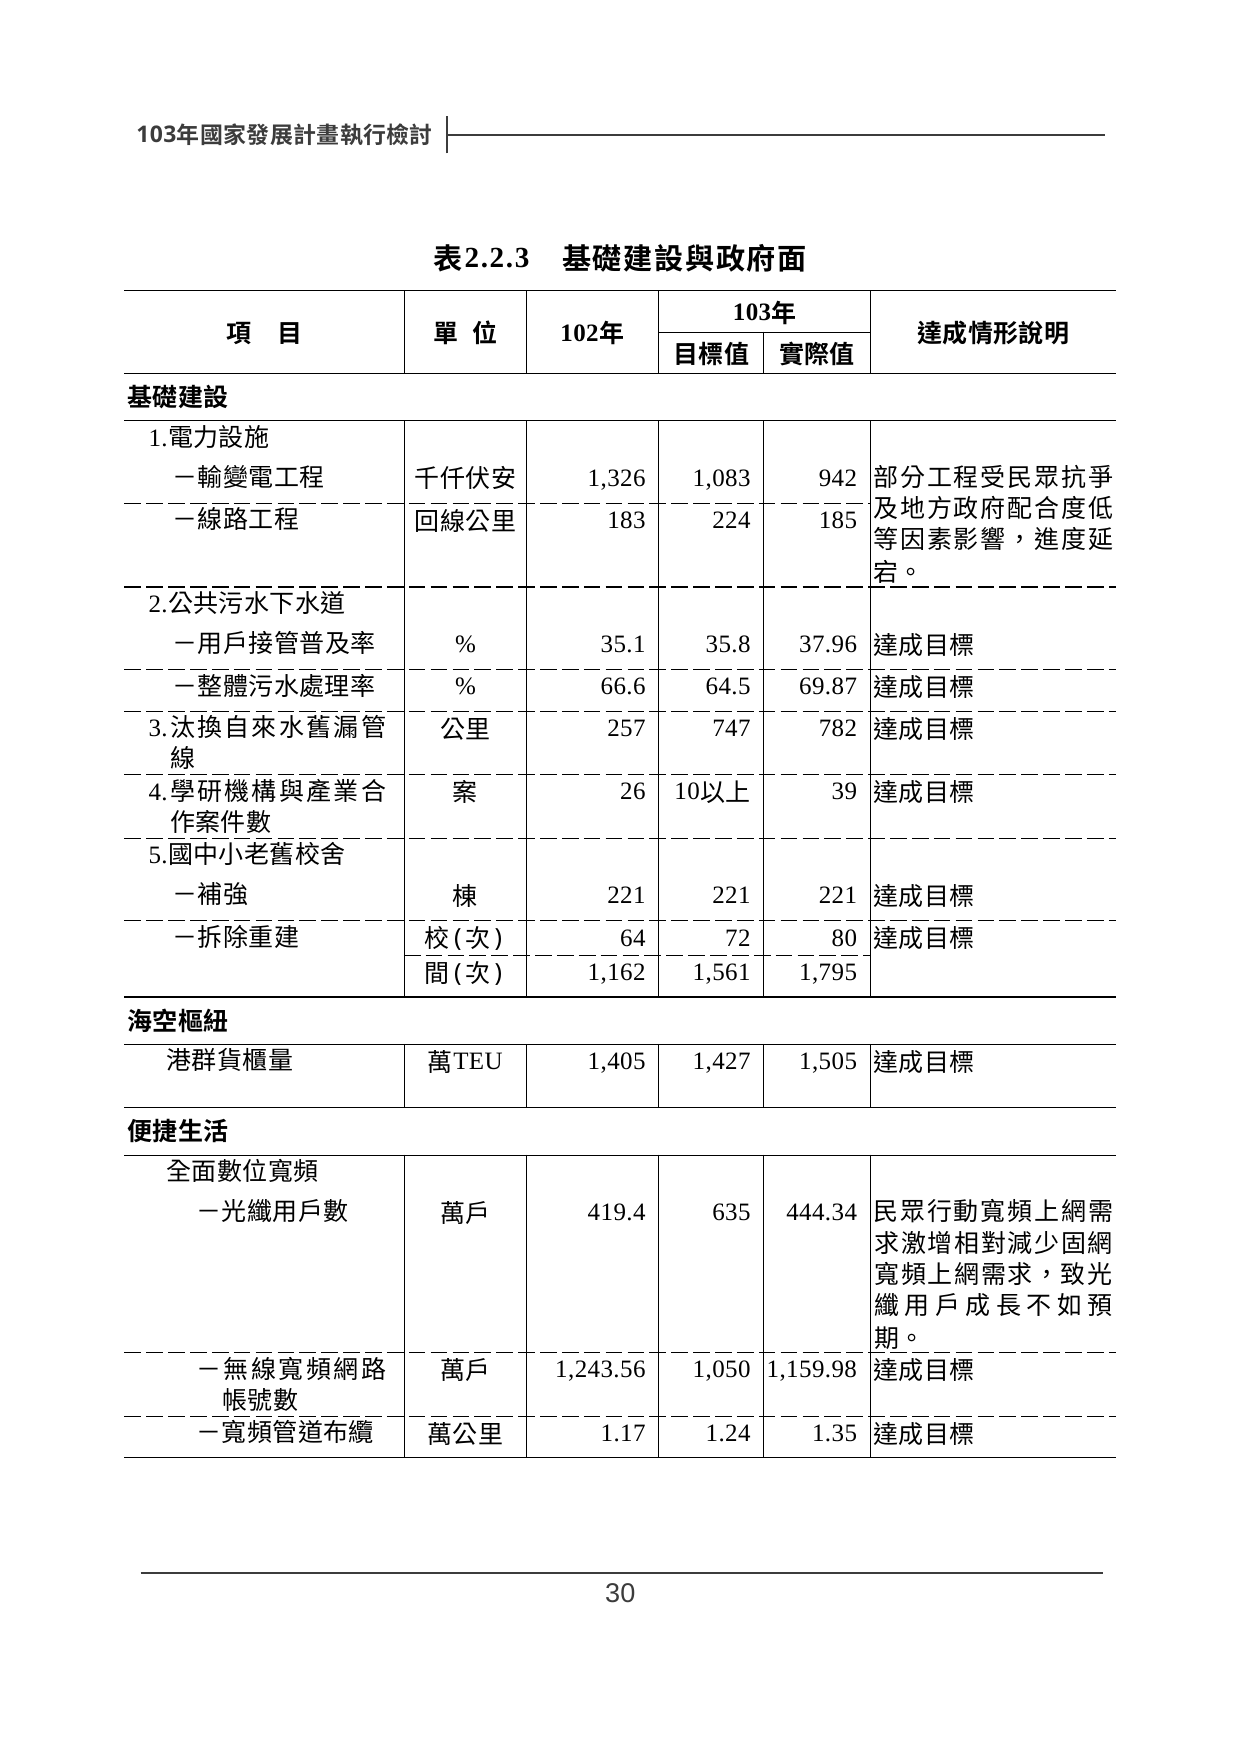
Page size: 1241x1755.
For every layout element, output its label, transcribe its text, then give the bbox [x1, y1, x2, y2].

table_cell [405, 421, 526, 461]
table_cell 部分工程受民眾抗爭及地方政府配合度低等因素影響，進度延宕。 [871, 461, 1116, 586]
table_cell 達成目標 [871, 669, 1116, 711]
table_cell －拆除重建 [124, 920, 404, 996]
table_cell 案 [405, 774, 526, 838]
table_cell 萬戶 [405, 1196, 526, 1352]
table_cell 1,505 [764, 1045, 870, 1107]
table_cell [870, 998, 1116, 1044]
table_header 102年 [527, 291, 658, 373]
table_cell 221 [527, 879, 658, 920]
table_cell [405, 1156, 526, 1196]
table_cell [526, 1108, 659, 1154]
table_cell 基礎建設 [124, 374, 404, 420]
table_cell －光纖用戶數 [124, 1196, 404, 1352]
table_cell 達成目標 [871, 920, 1116, 996]
table_cell [527, 421, 658, 461]
table_cell 782 [764, 711, 870, 774]
table_cell 1.24 [659, 1416, 763, 1457]
table_cell % [405, 669, 526, 711]
table_cell 80 [764, 920, 870, 955]
table_cell 10以上 [659, 774, 763, 838]
table_cell 942 [764, 461, 870, 503]
table_cell 千仟伏安 [405, 461, 526, 503]
table_cell [764, 998, 870, 1044]
table_cell [405, 586, 526, 628]
table_cell [527, 838, 658, 879]
table_cell [659, 1156, 763, 1196]
table_cell 257 [527, 711, 658, 774]
table_cell －整體污水處理率 [124, 669, 404, 711]
table_cell [871, 421, 1116, 461]
table_cell [871, 586, 1116, 628]
table_cell [659, 998, 764, 1044]
table_cell 便捷生活 [124, 1108, 404, 1154]
table_cell 1,405 [527, 1045, 658, 1107]
table_cell 達成目標 [871, 1416, 1116, 1457]
table_cell 1,561 [659, 955, 763, 996]
table_header 項 目 [124, 291, 404, 373]
table_cell [527, 1156, 658, 1196]
table_cell 39 [764, 774, 870, 838]
table_cell 419.4 [527, 1196, 658, 1352]
table_cell －輸變電工程 [124, 461, 404, 503]
table_cell [870, 1108, 1116, 1154]
table_cell 66.6 [527, 669, 658, 711]
table_cell 萬TEU [405, 1045, 526, 1107]
table_cell －用戶接管普及率 [124, 628, 404, 669]
table_header 103年 [659, 291, 870, 332]
table_cell [870, 374, 1116, 420]
table_header 單 位 [405, 291, 526, 373]
table_cell 4.學研機構與產業合作案件數 [124, 774, 404, 838]
table_cell －補強 [124, 879, 404, 920]
table_cell 民眾行動寬頻上網需求激增相對減少固網寬頻上網需求，致光纖用戶成長不如預期。 [871, 1196, 1116, 1352]
table_header 達成情形說明 [871, 291, 1116, 373]
table_cell 1,159.98 [764, 1352, 870, 1416]
table_cell 35.8 [659, 628, 763, 669]
table_cell 棟 [405, 879, 526, 920]
table_cell [405, 838, 526, 879]
table_cell 1,243.56 [527, 1352, 658, 1416]
table_cell [526, 374, 659, 420]
table_cell 3.汰換自來水舊漏管線 [124, 711, 404, 774]
table_cell [659, 838, 763, 879]
table_cell 達成目標 [871, 1352, 1116, 1416]
table_cell 1,427 [659, 1045, 763, 1107]
table_cell 萬公里 [405, 1416, 526, 1457]
table_cell 達成目標 [871, 711, 1116, 774]
table_cell [526, 998, 659, 1044]
table_cell 183 [527, 503, 658, 586]
text 表2.2.3 基礎建設與政府面 [177, 236, 1063, 278]
table_cell 64.5 [659, 669, 763, 711]
table_cell 5.國中小老舊校舍 [124, 838, 404, 879]
table_cell 64 [527, 920, 658, 955]
table_cell 185 [764, 503, 870, 586]
table_cell 港群貨櫃量 [124, 1045, 404, 1107]
table_cell 達成目標 [871, 1045, 1116, 1107]
table_cell [764, 586, 870, 628]
table_cell 1.電力設施 [124, 421, 404, 461]
table_cell [764, 374, 870, 420]
table_cell [764, 421, 870, 461]
table_cell 72 [659, 920, 763, 955]
table_cell 達成目標 [871, 628, 1116, 669]
table_cell 達成目標 [871, 774, 1116, 838]
table_cell [764, 1156, 870, 1196]
table_cell [659, 586, 763, 628]
table_cell [764, 1108, 870, 1154]
table_cell [404, 1108, 526, 1154]
table_cell 35.1 [527, 628, 658, 669]
table_cell [659, 1108, 764, 1154]
table_cell [404, 374, 526, 420]
table_cell 回線公里 [405, 503, 526, 586]
table_cell [659, 421, 763, 461]
table_cell 校(次) [405, 920, 526, 955]
table_cell 1.17 [527, 1416, 658, 1457]
table_cell 224 [659, 503, 763, 586]
table_cell 公里 [405, 711, 526, 774]
table_cell 目標值 [659, 333, 763, 373]
table_cell 達成目標 [871, 879, 1116, 920]
table_cell 1,083 [659, 461, 763, 503]
table_cell 1,050 [659, 1352, 763, 1416]
table_cell －寬頻管道布纜 [124, 1416, 404, 1457]
table_cell [871, 838, 1116, 879]
table_cell 635 [659, 1196, 763, 1352]
table_cell 萬戶 [405, 1352, 526, 1416]
table_cell [404, 998, 526, 1044]
table_cell －無線寬頻網路帳號數 [124, 1352, 404, 1416]
table_cell 444.34 [764, 1196, 870, 1352]
table_cell 2.公共污水下水道 [124, 586, 404, 628]
table_cell 747 [659, 711, 763, 774]
table_cell [871, 1156, 1116, 1196]
table_cell [659, 374, 764, 420]
table_cell 全面數位寬頻 [124, 1156, 404, 1196]
table_cell 實際值 [764, 333, 870, 373]
table_cell 1,162 [527, 955, 658, 996]
table_cell 間(次) [405, 955, 526, 996]
table_cell % [405, 628, 526, 669]
table_cell [764, 838, 870, 879]
table_cell 1,795 [764, 955, 870, 996]
table_cell 1,326 [527, 461, 658, 503]
table_cell 26 [527, 774, 658, 838]
table_cell 221 [764, 879, 870, 920]
table_cell 37.96 [764, 628, 870, 669]
table_cell 海空樞紐 [124, 998, 404, 1044]
table_cell [527, 586, 658, 628]
table_cell －線路工程 [124, 503, 404, 586]
table_cell 1.35 [764, 1416, 870, 1457]
table_cell 221 [659, 879, 763, 920]
table_cell 69.87 [764, 669, 870, 711]
